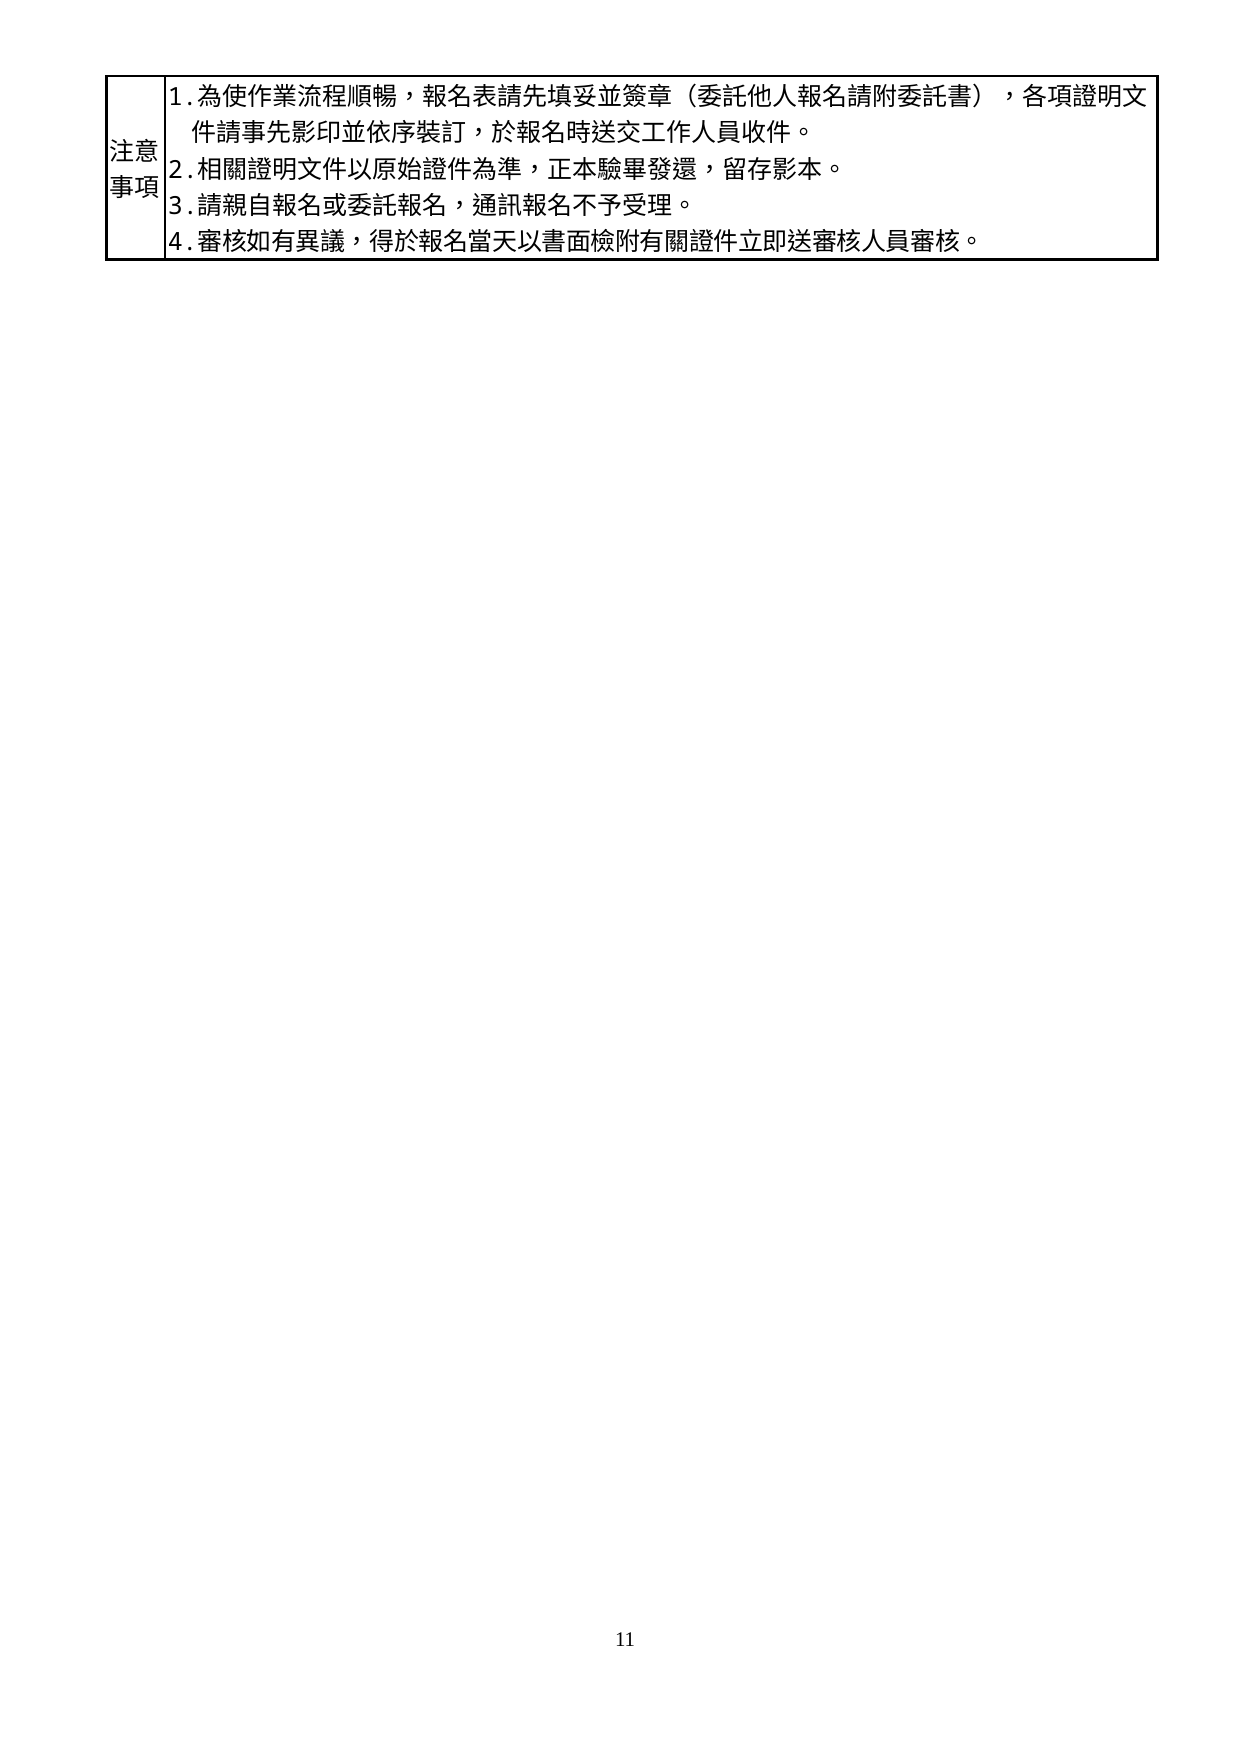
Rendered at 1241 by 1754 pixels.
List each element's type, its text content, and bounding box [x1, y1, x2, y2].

table_cell 注意事項 [108, 77, 164, 258]
table_cell 1.為使作業流程順暢，報名表請先填妥並簽章（委託他人報名請附委託書），各項證明文件請事先影印並依序裝訂，於報名時送交工作人員收件。 2.相關證明文件以原始證件為準，正本驗畢發還，留存影本。 3.請親自報名或委託報名，通訊報名不予受理。 4.審核如有異議，得於報名當天以書面檢附有關證件立即送審核人員審核。 [166, 77, 1156, 258]
